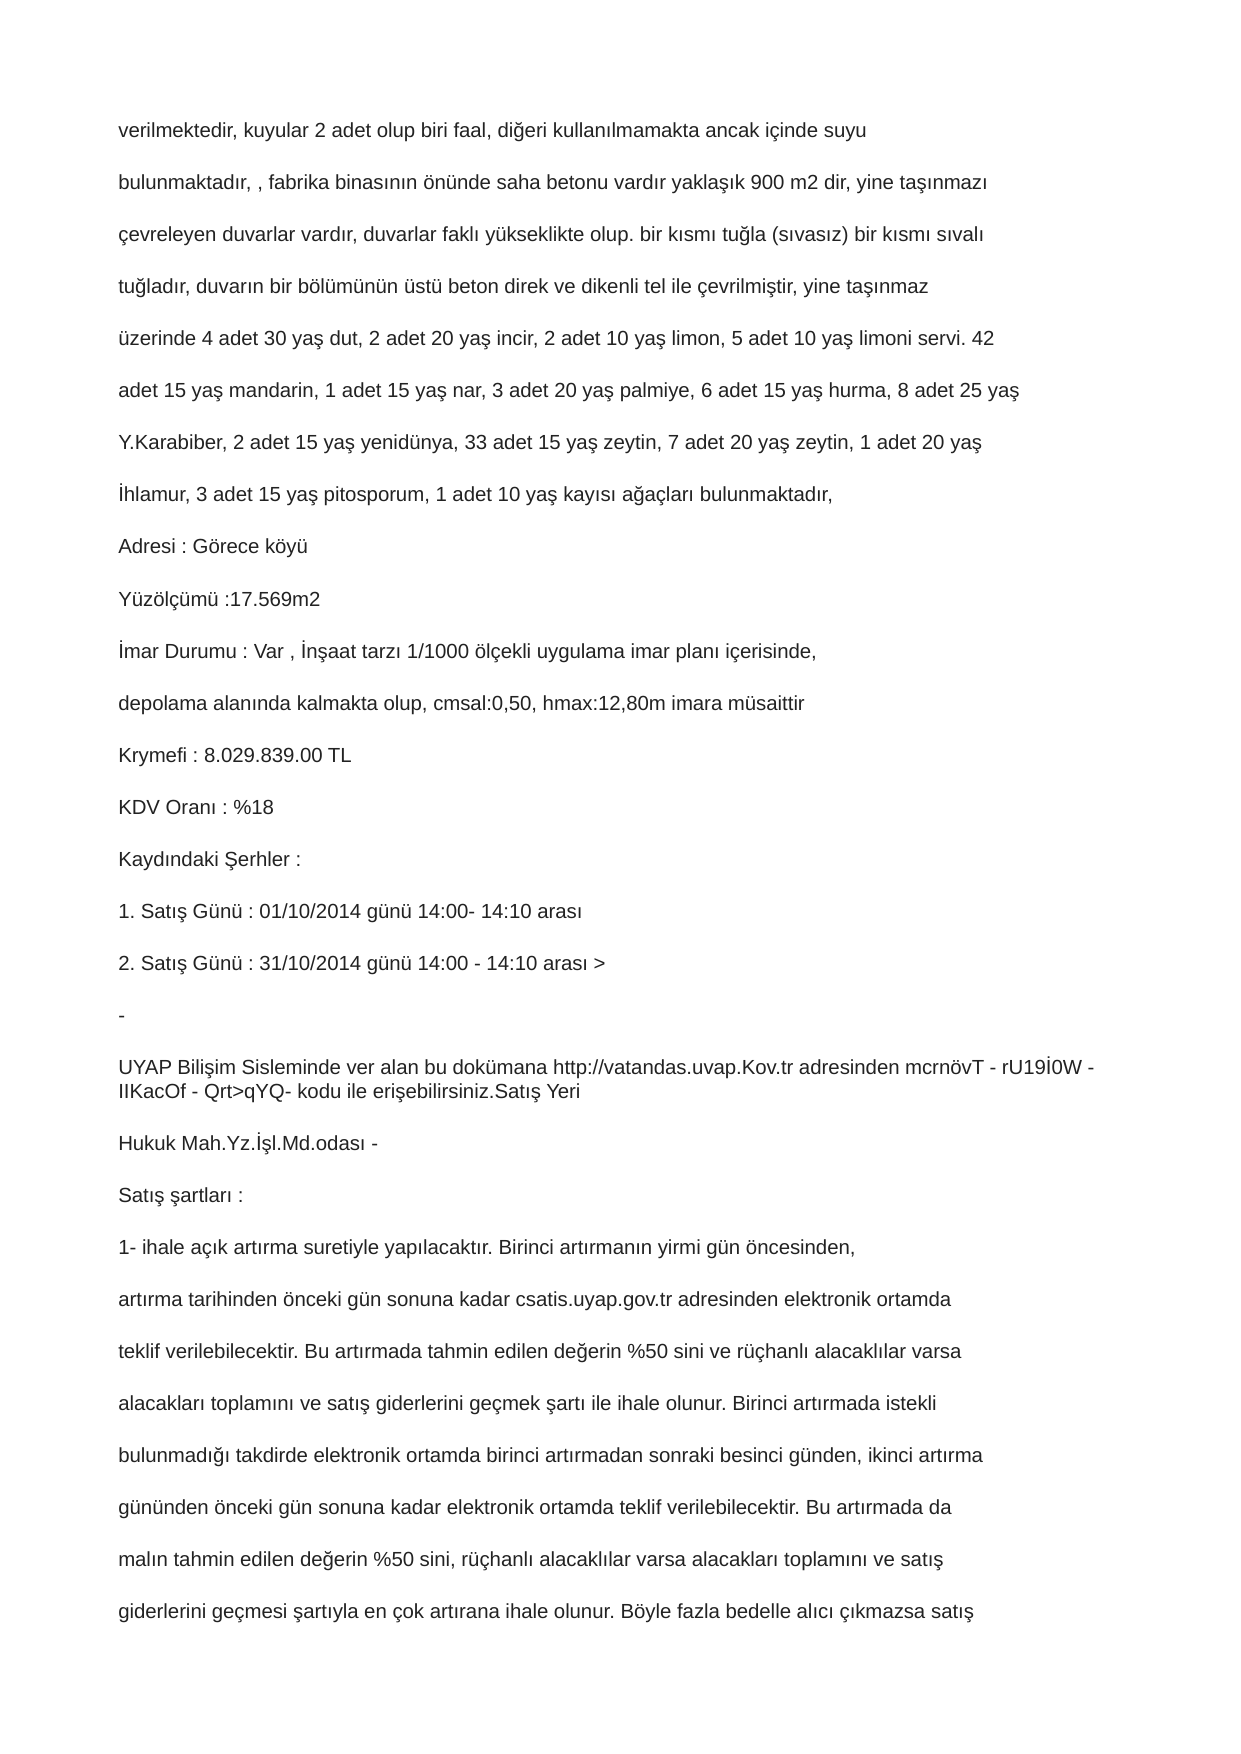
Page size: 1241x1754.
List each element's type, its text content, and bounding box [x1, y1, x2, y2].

text verilmektedir, kuyular 2 adet olup biri faal, diğeri kullanılmamakta ancak içinde suyu bulunmaktadır, , fabrika binasının önünde saha betonu vardır yaklaşık 900 m2 dir, yine taşınmazı çevreleyen duvarlar vardır, duvarlar faklı yükseklikte olup. bir kısmı tuğla (sıvasız) bir kısmı sıvalı tuğladır, duvarın bir bölümünün üstü beton direk ve dikenli tel ile çevrilmiştir, yine taşınmaz üzerinde 4 adet 30 yaş dut, 2 adet 20 yaş incir, 2 adet 10 yaş limon, 5 adet 10 yaş limoni servi. 42 adet 15 yaş mandarin, 1 adet 15 yaş nar, 3 adet 20 yaş palmiye, 6 adet 15 yaş hurma, 8 adet 25 yaş Y.Karabiber, 2 adet 15 yaş yenidünya, 33 adet 15 yaş zeytin, 7 adet 20 yaş zeytin, 1 adet 20 yaş İhlamur, 3 adet 15 yaş pitosporum, 1 adet 10 yaş kayısı ağaçları bulunmaktadır, Adresi : Görece köyü Yüzölçümü :17.569m2 İmar Durumu : Var , İnşaat tarzı 1/1000 ölçekli uygulama imar planı içerisinde, depolama alanında kalmakta olup, cmsal:0,50, hmax:12,80m imara müsaittir Krymefi : 8.029.839.00 TL KDV Oranı : %18 Kaydındaki Şerhler : 1. Satış Günü : 01/10/2014 günü 14:00- 14:10 arası 2. Satış Günü : 31/10/2014 günü 14:00 - 14:10 arası > - UYAP Bilişim Sisleminde ver alan bu dokümana http://vatandas.uvap.Kov.tr adresinden mcrnövT - rU19İ0W - IIKacOf - Qrt>qYQ- kodu ile erişebilirsiniz.Satış Yeri Hukuk Mah.Yz.İşl.Md.odası - Satış şartları : 1- ihale açık artırma suretiyle yapılacaktır. Birinci artırmanın yirmi gün öncesinden, artırma tarihinden önceki gün sonuna kadar csatis.uyap.gov.tr adresinden elektronik ortamda teklif verilebilecektir. Bu artırmada tahmin edilen değerin %50 sini ve rüçhanlı alacaklılar varsa alacakları toplamını ve satış giderlerini geçmek şartı ile ihale olunur. Birinci artırmada istekli bulunmadığı takdirde elektronik ortamda birinci artırmadan sonraki besinci günden, ikinci artırma gününden önceki gün sonuna kadar elektronik ortamda teklif verilebilecektir. Bu artırmada da malın tahmin edilen değerin %50 sini, rüçhanlı alacaklılar varsa alacakları toplamını ve satış giderlerini geçmesi şartıyla en çok artırana ihale olunur. Böyle fazla bedelle alıcı çıkmazsa satış [118, 118, 1122, 1623]
